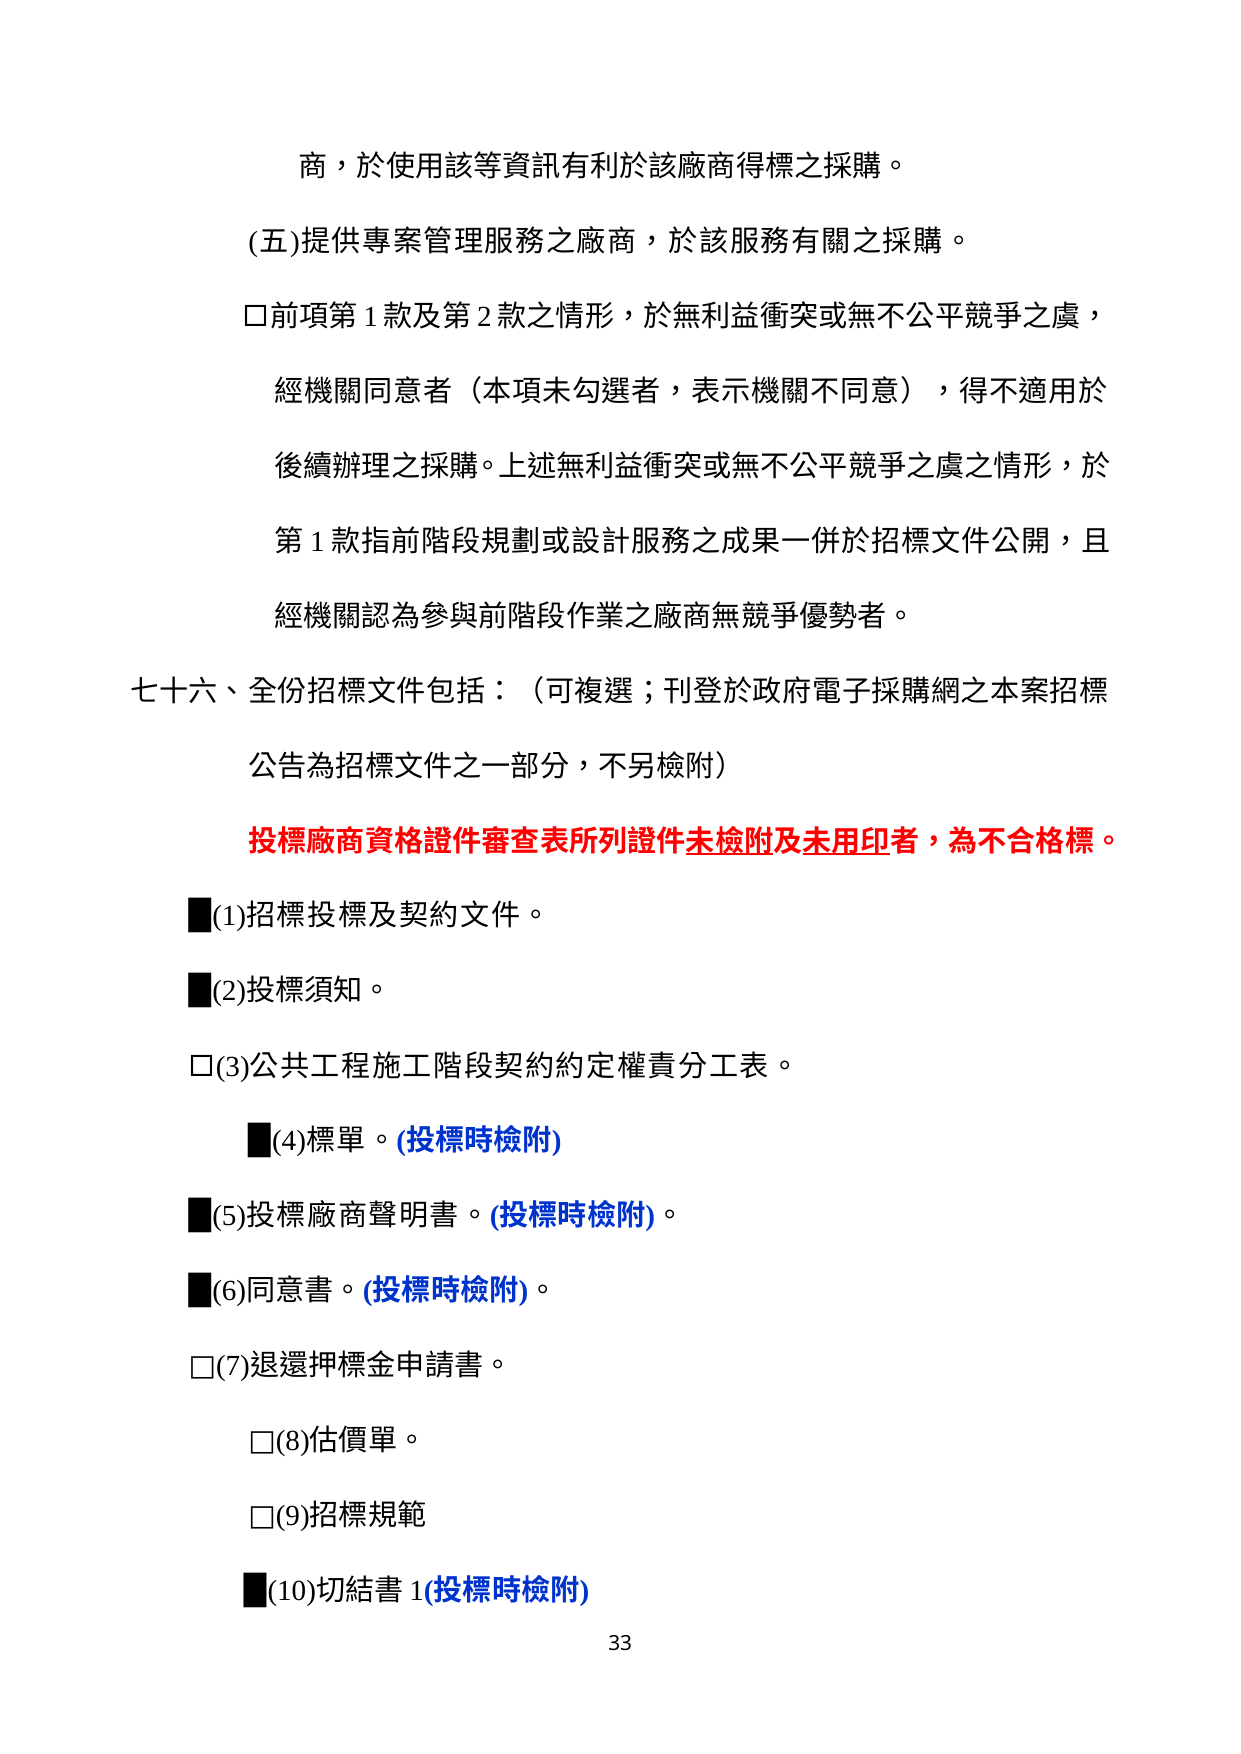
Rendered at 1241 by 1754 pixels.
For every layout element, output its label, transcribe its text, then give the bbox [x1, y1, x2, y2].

text (3)公共工程施工階段契約約定權責分工表。 [130, 1026, 1110, 1101]
text □(7)退還押標金申請書。 [130, 1326, 1110, 1401]
text □(9)招標規範 [130, 1476, 1110, 1551]
text 商，於使用該等資訊有利於該廠商得標之採購。 [248, 126, 1110, 201]
text █(1)招標投標及契約文件。 [130, 876, 1110, 951]
text █(6)同意書。(投標時檢附)。 [130, 1251, 1110, 1326]
text 投標廠商資格證件審查表所列證件未檢附及未用印者，為不合格標。 [248, 801, 1110, 876]
text (五)提供專案管理服務之廠商，於該服務有關之採購。 [248, 201, 1110, 276]
text □(8)估價單。 [130, 1401, 1110, 1476]
text █(2)投標須知。 [130, 951, 1110, 1026]
text █(10)切結書1(投標時檢附) [130, 1551, 1110, 1626]
list 全份招標文件包括：（可複選；刊登於政府電子採購網之本案招標公告為招標文件之一部分，不另檢附） [130, 651, 1110, 801]
text 前項第1款及第2款之情形，於無利益衝突或無不公平競爭之虞，經機關同意者（本項未勾選者，表示機關不同意），得不適用於後續辦理之採購。上述無利益衝突或無不公平競爭之虞之情形，於第1款指前階段規劃或設計服務之成果一併於招標文件公開，且經機關認為參與前階段作業之廠商無競爭優勢者。 [242, 276, 1110, 651]
text █(4)標單。(投標時檢附) [130, 1101, 1110, 1176]
text █(5)投標廠商聲明書。(投標時檢附)。 [130, 1176, 1110, 1251]
